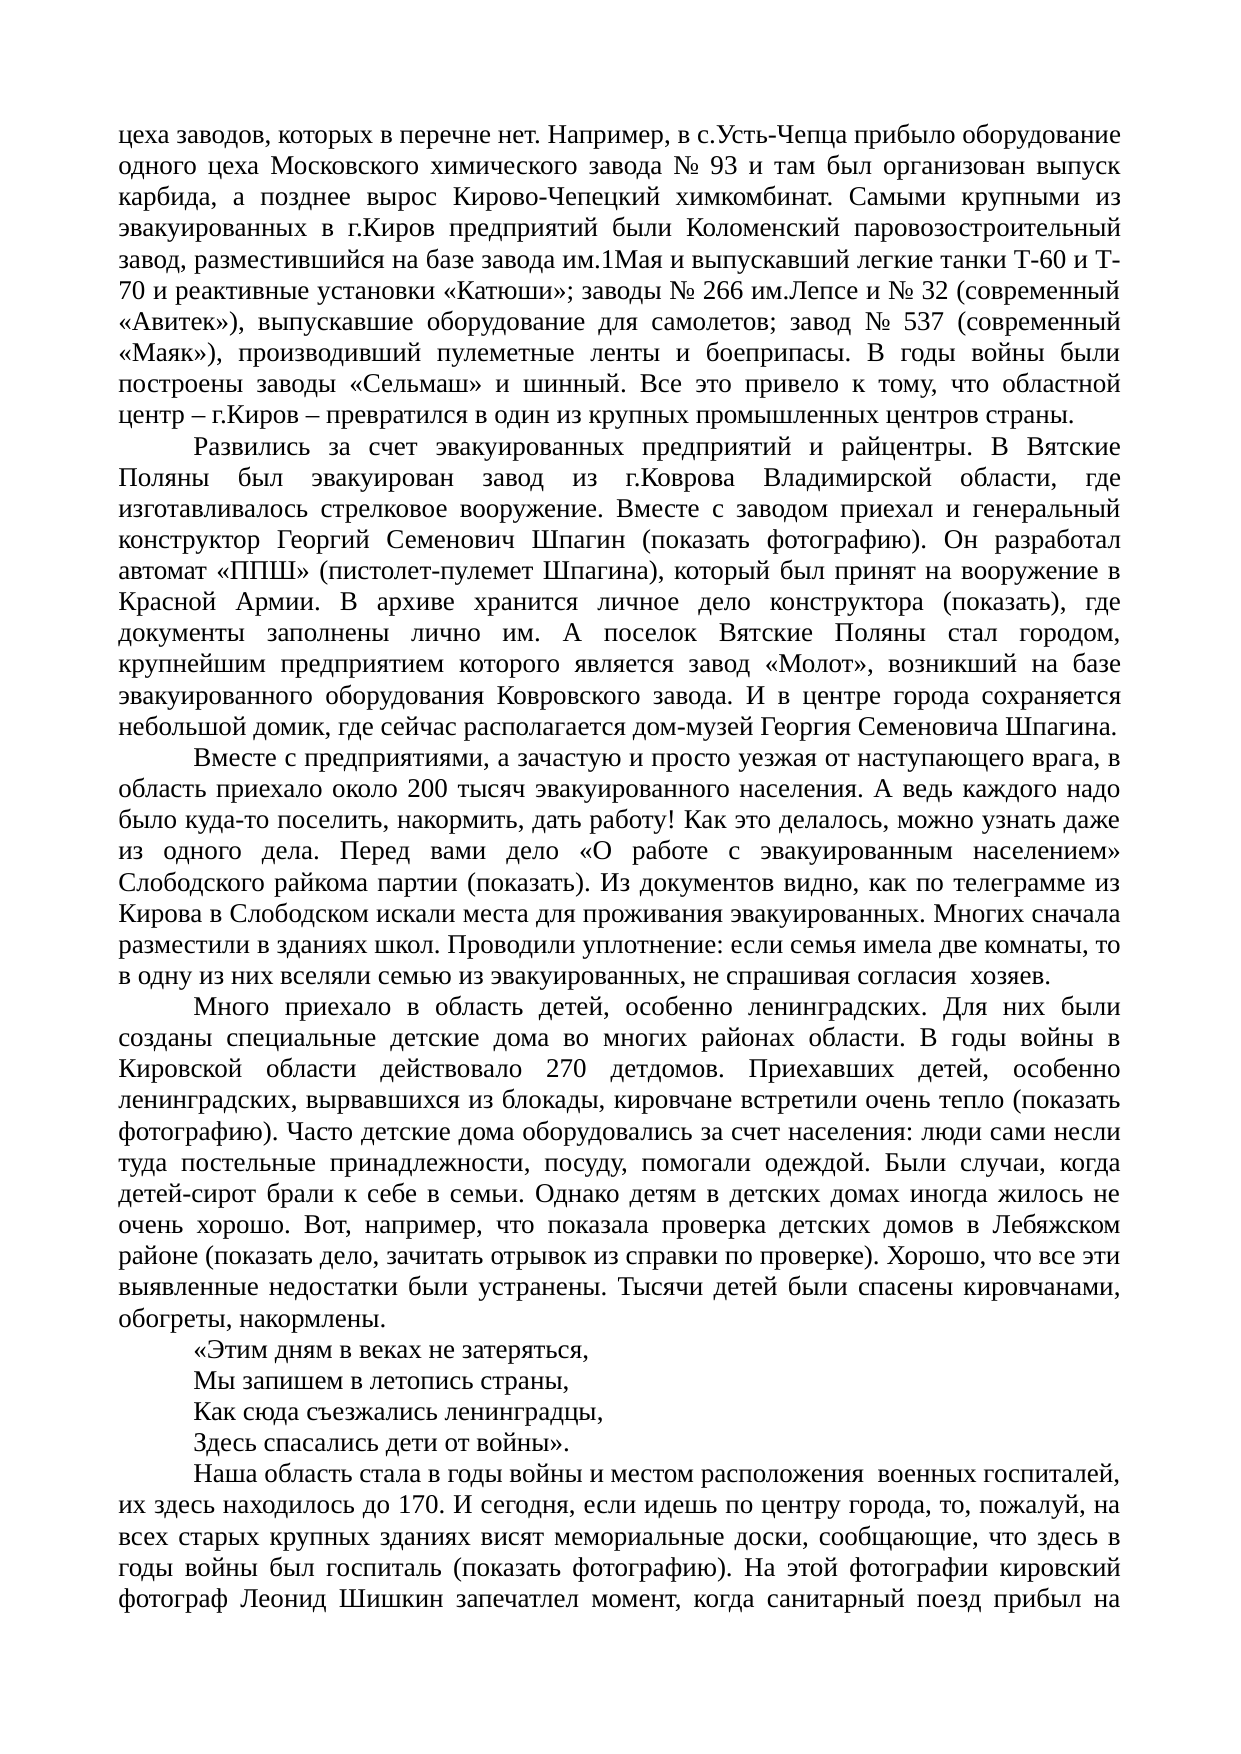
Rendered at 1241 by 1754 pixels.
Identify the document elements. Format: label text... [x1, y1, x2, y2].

text Здесь спасались дети от войны». [118, 1426, 1122, 1457]
text цеха заводов, которых в перечне нет. Например, в с.Усть-Чепца прибыло оборудование одного цеха Московского химического завода № 93 и там был организован выпуск карбида, а позднее вырос Кирово-Чепецкий химкомбинат. Самыми крупными из эвакуированных в г.Киров предприятий были Коломенский паровозостроительный завод, разместившийся на базе завода им.1Мая и выпускавший легкие танки Т-60 и Т-70 и реактивные установки «Катюши»; заводы № 266 им.Лепсе и № 32 (современный «Авитек»), выпускавшие оборудование для самолетов; завод № 537 (современный «Маяк»), производивший пулеметные ленты и боеприпасы. В годы войны были построены заводы «Сельмаш» и шинный. Все это привело к тому, что областной центр – г.Киров – превратился в один из крупных промышленных центров страны. [118, 118, 1122, 429]
text Как сюда съезжались ленинградцы, [118, 1395, 1122, 1426]
text Развились за счет эвакуированных предприятий и райцентры. В Вятские Поляны был эвакуирован завод из г.Коврова Владимирской области, где изготавливалось стрелковое вооружение. Вместе с заводом приехал и генеральный конструктор Георгий Семенович Шпагин (показать фотографию). Он разработал автомат «ППШ» (пистолет-пулемет Шпагина), который был принят на вооружение в Красной Армии. В архиве хранится личное дело конструктора (показать), где документы заполнены лично им. А поселок Вятские Поляны стал городом, крупнейшим предприятием которого является завод «Молот», возникший на базе эвакуированного оборудования Ковровского завода. И в центре города сохраняется небольшой домик, где сейчас располагается дом-музей Георгия Семеновича Шпагина. [118, 429, 1122, 741]
text Много приехало в область детей, особенно ленинградских. Для них были созданы специальные детские дома во многих районах области. В годы войны в Кировской области действовало 270 детдомов. Приехавших детей, особенно ленинградских, вырвавшихся из блокады, кировчане встретили очень тепло (показать фотографию). Часто детские дома оборудовались за счет населения: люди сами несли туда постельные принадлежности, посуду, помогали одеждой. Были случаи, когда детей-сирот брали к себе в семьи. Однако детям в детских домах иногда жилось не очень хорошо. Вот, например, что показала проверка детских домов в Лебяжском районе (показать дело, зачитать отрывок из справки по проверке). Хорошо, что все эти выявленные недостатки были устранены. Тысячи детей были спасены кировчанами, обогреты, накормлены. [118, 990, 1122, 1333]
text Наша область стала в годы войны и местом расположения военных госпиталей, их здесь находилось до 170. И сегодня, если идешь по центру города, то, пожалуй, на всех старых крупных зданиях висят мемориальные доски, сообщающие, что здесь в годы войны был госпиталь (показать фотографию). На этой фотографии кировский фотограф Леонид Шишкин запечатлел момент, когда санитарный поезд прибыл на [118, 1457, 1122, 1613]
text Мы запишем в летопись страны, [118, 1364, 1122, 1395]
text Вместе с предприятиями, а зачастую и просто уезжая от наступающего врага, в область приехало около 200 тысяч эвакуированного населения. А ведь каждого надо было куда-то поселить, накормить, дать работу! Как это делалось, можно узнать даже из одного дела. Перед вами дело «О работе с эвакуированным населением» Слободского райкома партии (показать). Из документов видно, как по телеграмме из Кирова в Слободском искали места для проживания эвакуированных. Многих сначала разместили в зданиях школ. Проводили уплотнение: если семья имела две комнаты, то в одну из них вселяли семью из эвакуированных, не спрашивая согласия хозяев. [118, 741, 1122, 990]
text «Этим дням в веках не затеряться, [118, 1333, 1122, 1364]
